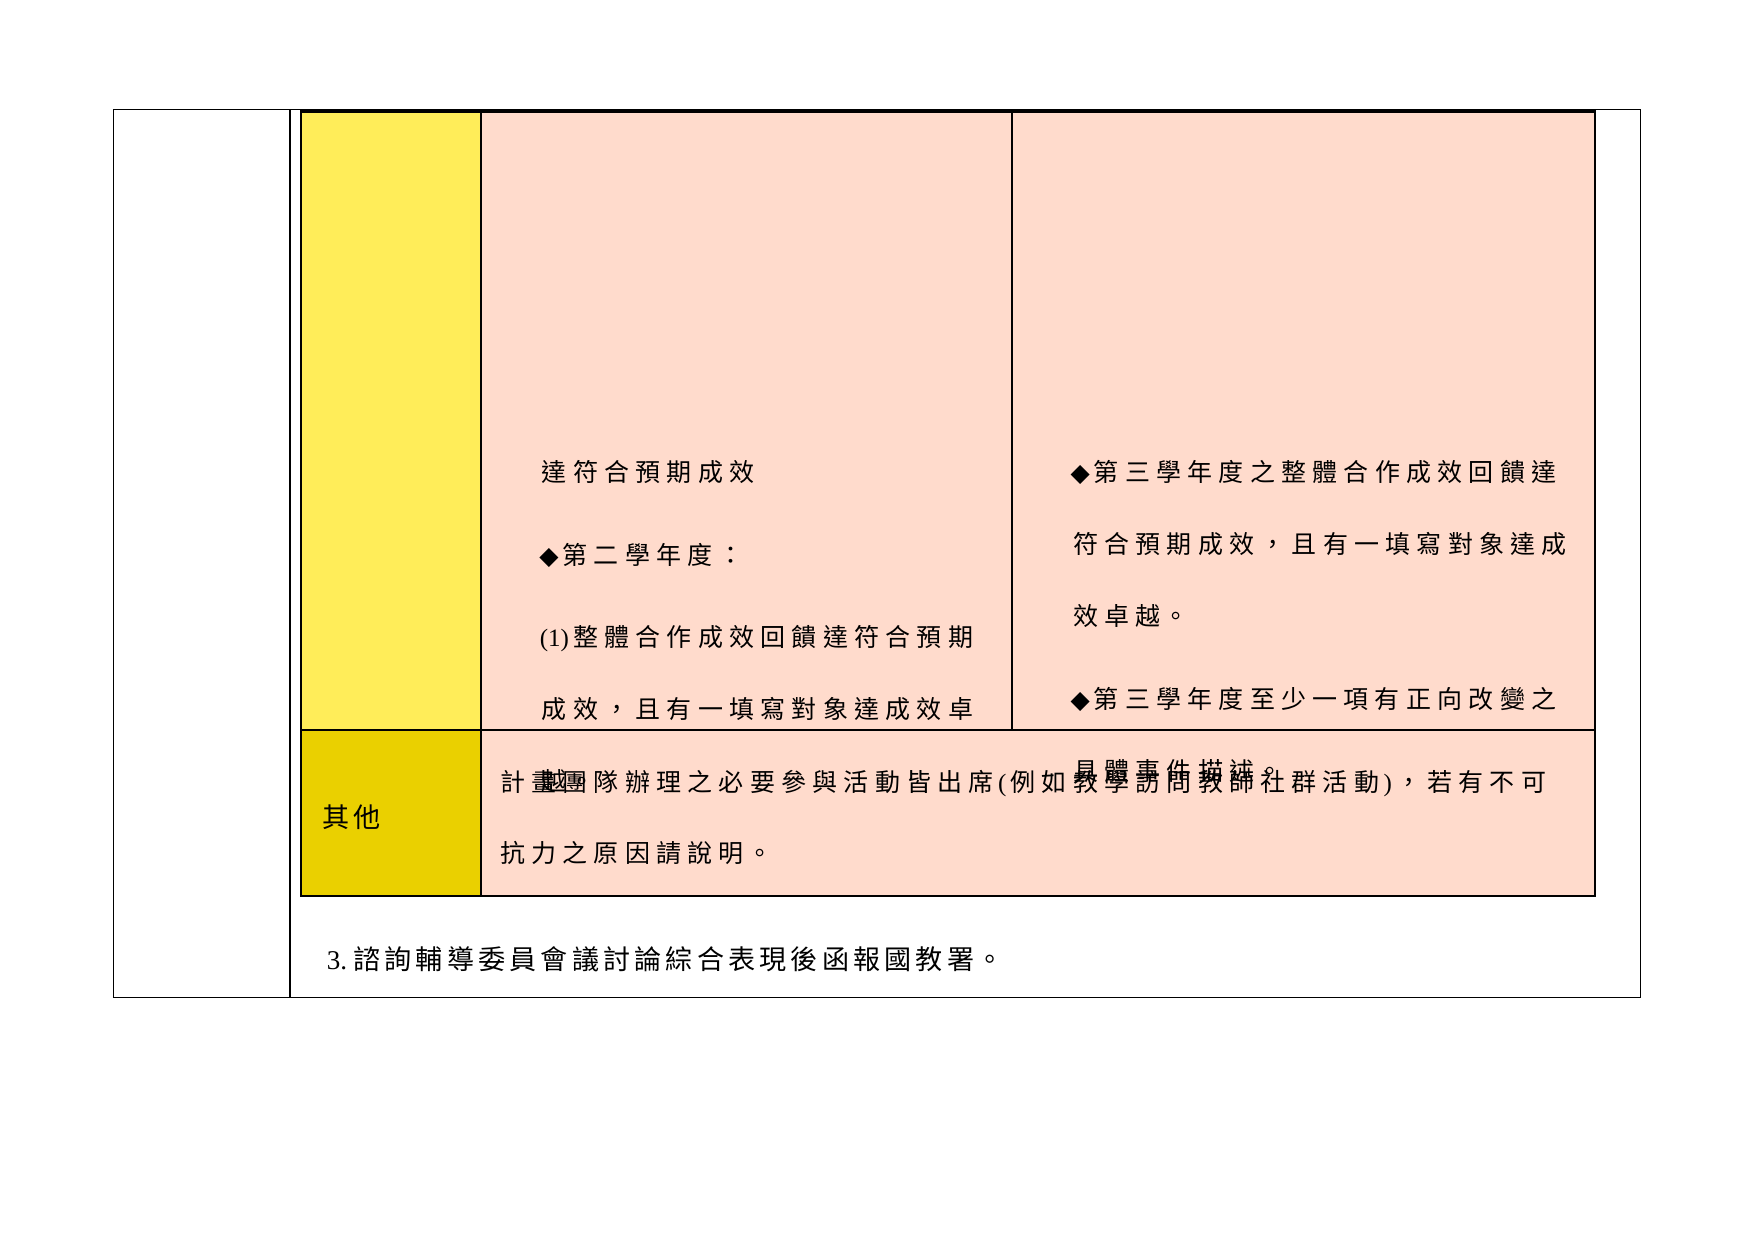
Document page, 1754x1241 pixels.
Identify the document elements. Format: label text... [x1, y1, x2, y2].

table_cell [114, 110, 289, 997]
table_cell 計畫團隊辦理之必要參與活動皆出席(例如教學訪問教師社群活動)，若有不可抗力之原因請說明。 [482, 731, 1594, 895]
table_cell 3.諮詢輔導委員會議討論綜合表現後函報國教署。 [291, 110, 1640, 997]
table_cell [302, 113, 480, 729]
table_cell 其他 [302, 731, 480, 895]
table_cell 二個學年度之下學期諮詢輔導委員紀錄 ◆每學年度之三個項度評選皆達符合目標 ◆每學年度至少一項有正向改變之具體事件描述 受訪學校期末回饋 ◆第一學年度之整體合作成效回饋達符合預期成效 ◆第二學年度： (1)整體合作成效回饋達符合預期成效，且有一填寫對象達成效卓越。 (2)至少一項有正向改變之具體事件描述。 [482, 113, 1011, 729]
table_cell 第三學年度之下學期諮詢輔導委員紀錄 ◆第三學年度之三個項度評選達符合目標，且有一項達優良。 ◆第三學年度至少一項有正向改變之具體事件描述，或可以永續發展之具體方向。 受訪學校期末回饋中 ◆第三學年度之整體合作成效回饋達符合預期成效，且有一填寫對象達成效卓越。 ◆第三學年度至少一項有正向改變之具體事件描述。 ※如第三學年度換新合作學校，則檢視前一所受訪學校(協同或策略聯盟)，至少一項朝永續發展進行中之具體作為。 [1013, 113, 1594, 729]
